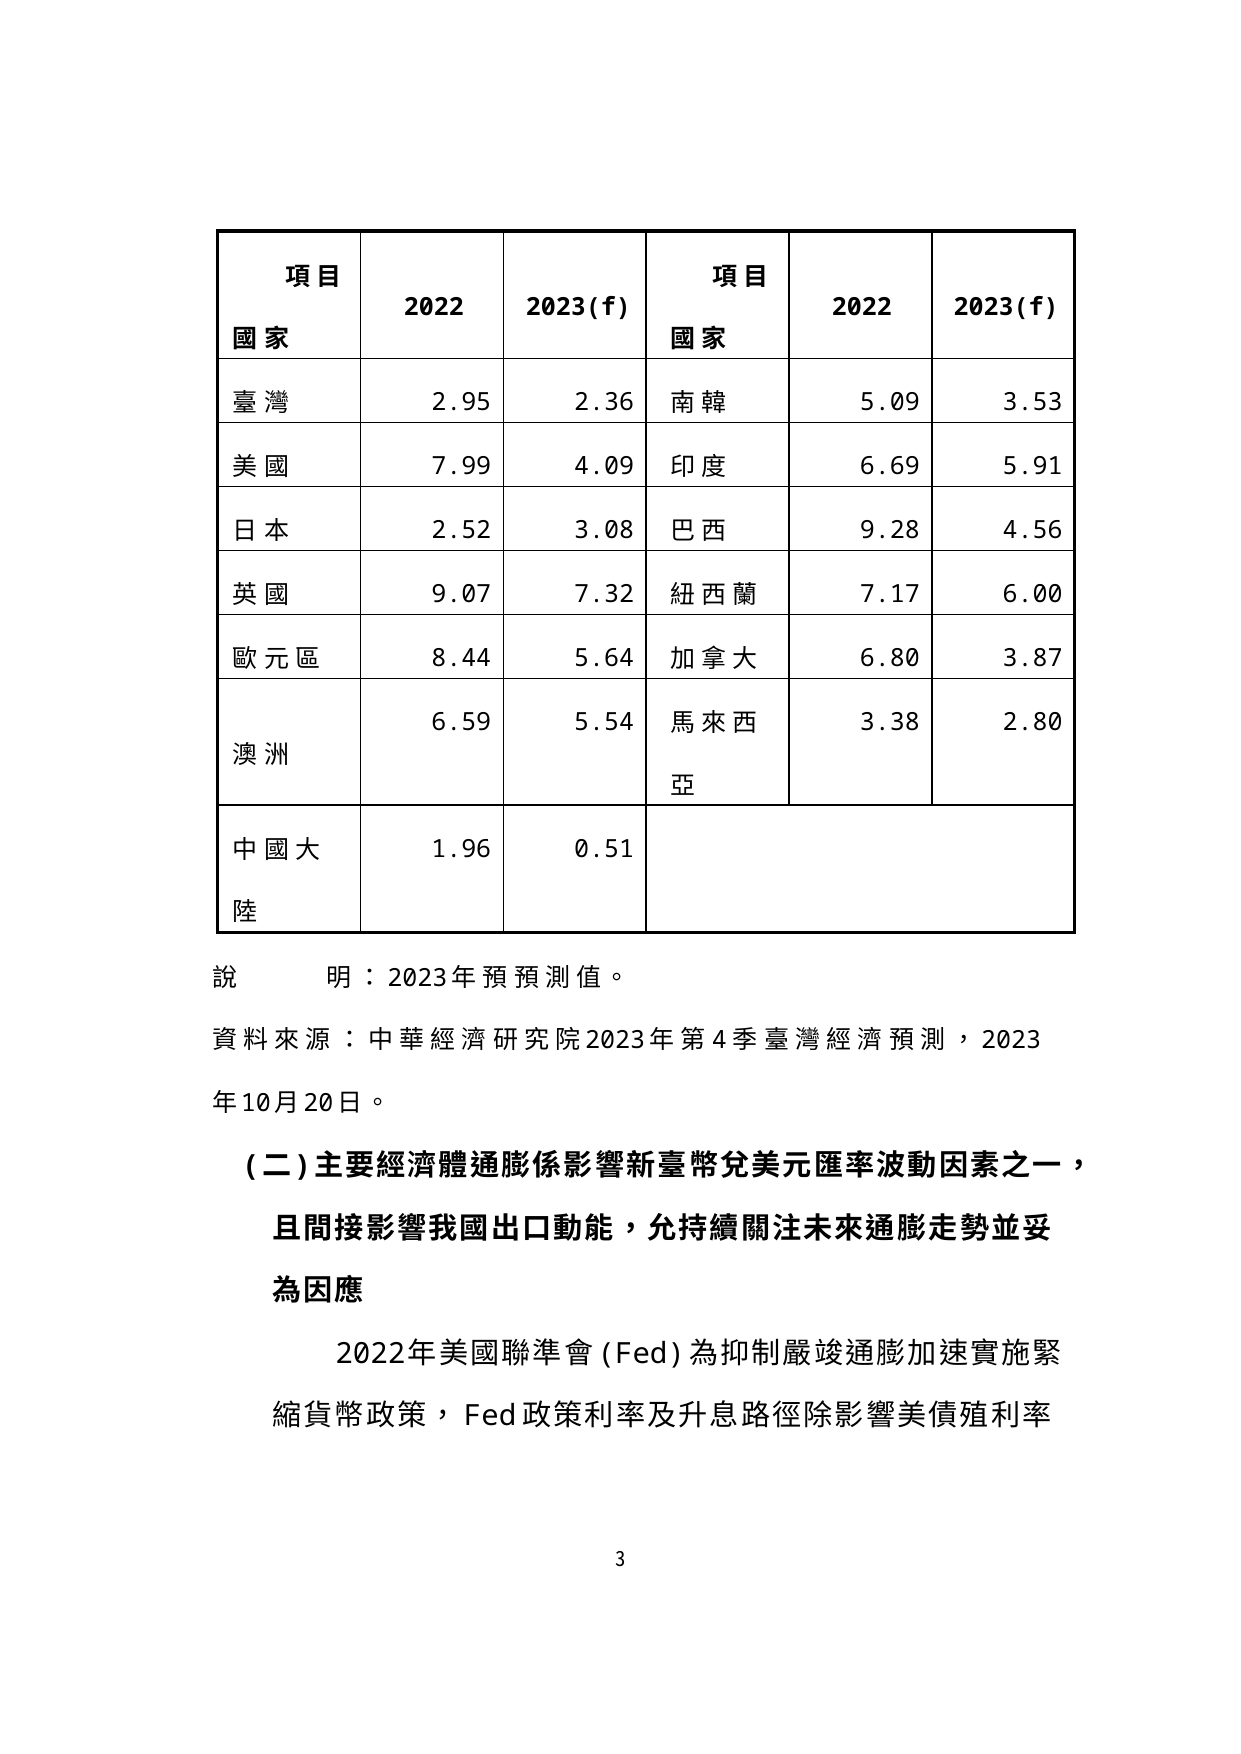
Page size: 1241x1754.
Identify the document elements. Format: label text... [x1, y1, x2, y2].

table_cell 加拿大 [647, 615, 788, 678]
table_cell 3.08 [504, 487, 645, 549]
table_cell 5.09 [790, 359, 931, 421]
table_cell 7.99 [361, 423, 503, 486]
table_cell 2.95 [361, 359, 503, 421]
table_cell 7.17 [790, 551, 931, 614]
table_cell 5.91 [933, 423, 1073, 486]
table_cell 1.96 [361, 806, 503, 931]
table_cell 歐元區 [219, 615, 360, 678]
table_header 項目 國家 [219, 233, 360, 357]
text 說 明：2023年預預測值。 [207, 934, 1063, 996]
table_cell 6.69 [790, 423, 931, 486]
table_cell 印度 [647, 423, 788, 486]
table_cell 2.80 [933, 679, 1073, 804]
table_cell 5.64 [504, 615, 645, 678]
table_cell 澳洲 [219, 679, 360, 804]
table_cell 8.44 [361, 615, 503, 678]
table_header 2022 [361, 233, 503, 357]
table_cell 中國大陸 [219, 806, 360, 931]
table_cell 日本 [219, 487, 360, 549]
text 2022年美國聯準會(Fed)為抑制嚴竣通膨加速實施緊縮貨幣政策，Fed政策利率及升息路徑除影響美債殖利率 [266, 1309, 1063, 1434]
table_cell 紐西蘭 [647, 551, 788, 614]
table_cell 9.28 [790, 487, 931, 549]
table_cell 3.38 [790, 679, 931, 804]
table_cell 6.00 [933, 551, 1073, 614]
table_cell 南韓 [647, 359, 788, 421]
table_cell [647, 806, 1073, 931]
table_cell 9.07 [361, 551, 503, 614]
table_cell 7.32 [504, 551, 645, 614]
table_cell 馬來西亞 [647, 679, 788, 804]
table_cell 巴西 [647, 487, 788, 549]
table_cell 0.51 [504, 806, 645, 931]
table_cell 3.53 [933, 359, 1073, 421]
text (二)主要經濟體通膨係影響新臺幣兌美元匯率波動因素之一，且間接影響我國出口動能，允持續關注未來通膨走勢並妥為因應 [236, 1121, 1063, 1309]
table_header 2022 [790, 233, 931, 357]
table_header 項目 國家 [647, 233, 788, 357]
table_cell 英國 [219, 551, 360, 614]
table_cell 2.36 [504, 359, 645, 421]
table_cell 2.52 [361, 487, 503, 549]
table_header 2023(f) [504, 233, 645, 357]
table_cell 3.87 [933, 615, 1073, 678]
table_cell 4.56 [933, 487, 1073, 549]
table_cell 5.54 [504, 679, 645, 804]
table_header 2023(f) [933, 233, 1073, 357]
table_cell 臺灣 [219, 359, 360, 421]
table_cell 6.80 [790, 615, 931, 678]
table_cell 4.09 [504, 423, 645, 486]
text 資料來源：中華經濟研究院2023年第4季臺灣經濟預測，2023年10月20日。 [206, 996, 1063, 1121]
table_cell 6.59 [361, 679, 503, 804]
table_cell 美國 [219, 423, 360, 486]
